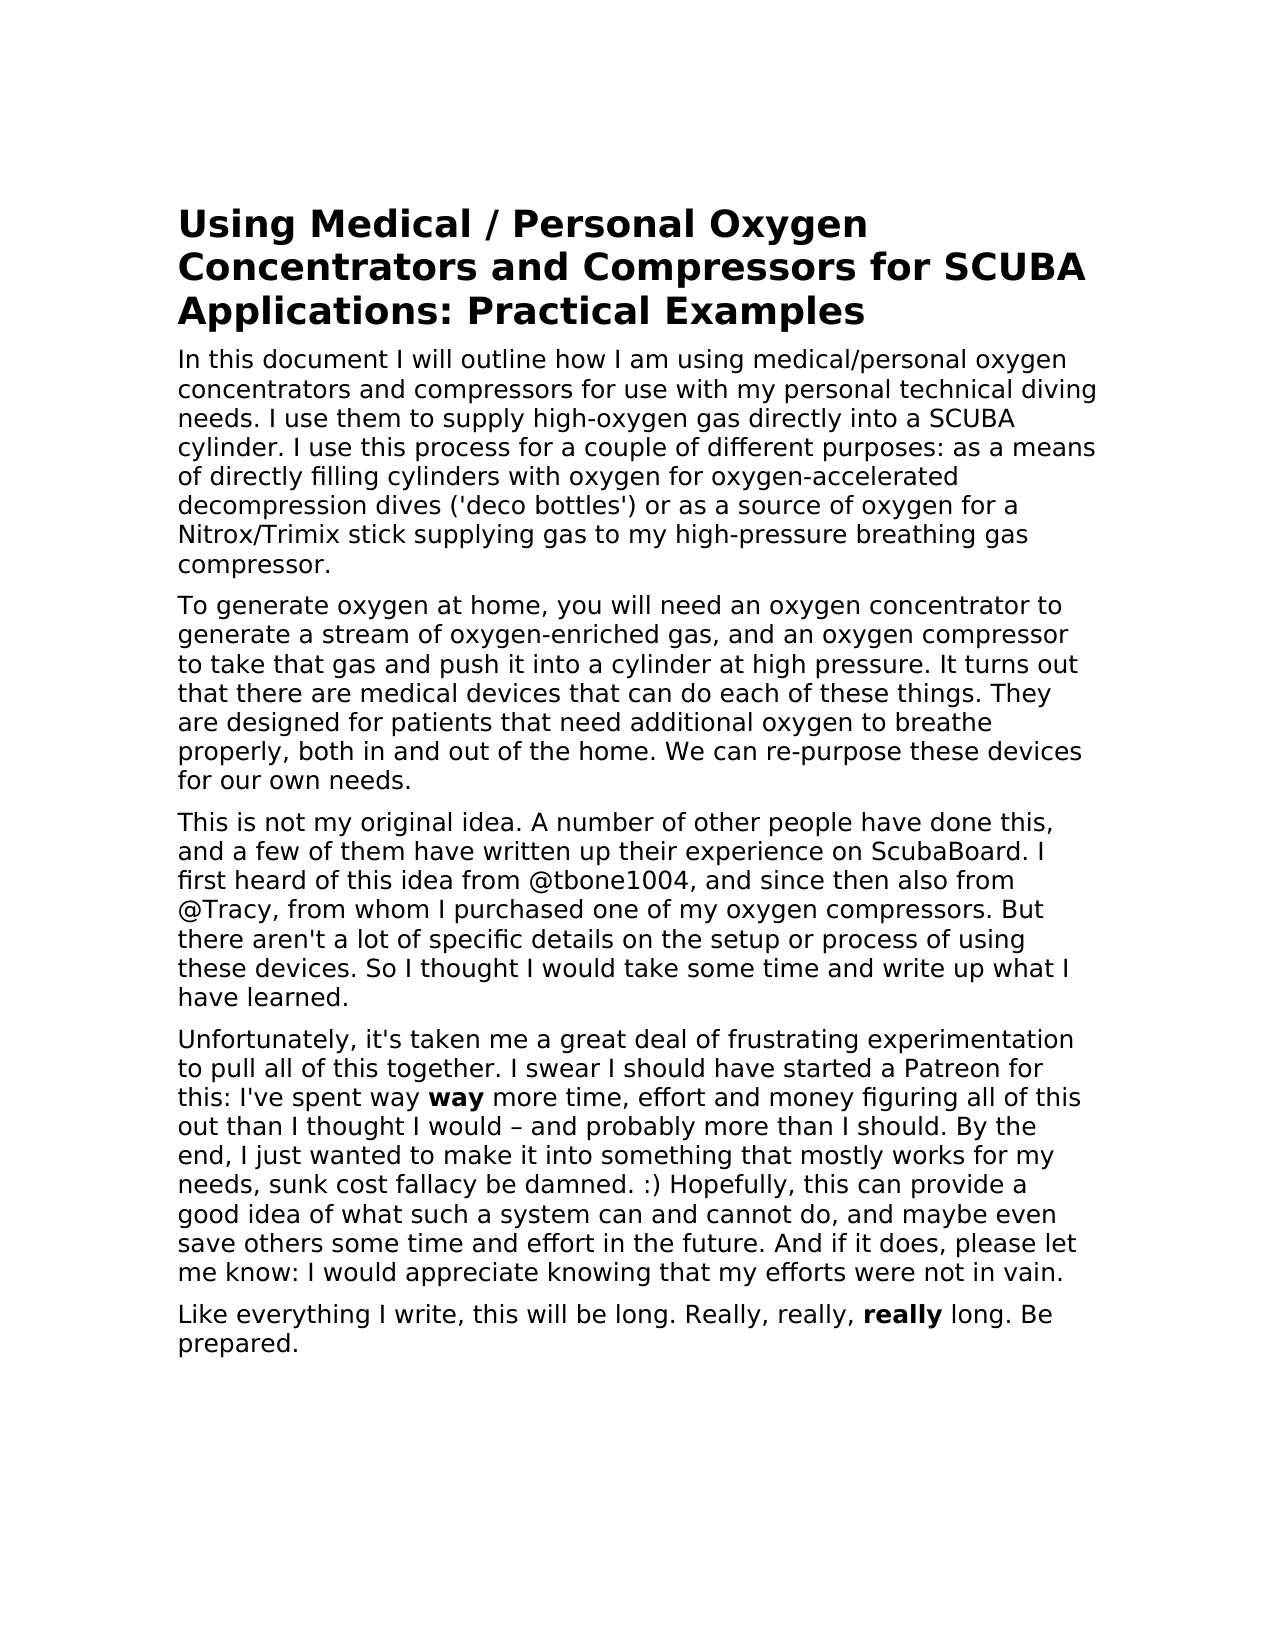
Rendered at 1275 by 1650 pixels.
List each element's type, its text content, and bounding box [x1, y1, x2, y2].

subtitle Using Medical / Personal Oxygen Concentrators and Compressors for SCUBA Applications: Practical Examples [177, 202, 1098, 333]
text In this document I will outline how I am using medical/personal oxygen concentrators and compressors for use with my personal technical diving needs. I use them to supply high-oxygen gas directly into a SCUBA cylinder. I use this process for a couple of different purposes: as a means of directly filling cylinders with oxygen for oxygen-accelerated decompression dives ('deco bottles') or as a source of oxygen for a Nitrox/Trimix stick supplying gas to my high-pressure breathing gas compressor. [177, 346, 1098, 579]
text This is not my original idea. A number of other people have done this, and a few of them have written up their experience on ScubaBoard. I first heard of this idea from @tbone1004, and since then also from @Tracy, from whom I purchased one of my oxygen compressors. But there aren't a lot of specific details on the setup or process of using these devices. So I thought I would take some time and write up what I have learned. [177, 808, 1098, 1012]
text To generate oxygen at home, you will need an oxygen concentrator to generate a stream of oxygen-enriched gas, and an oxygen compressor to take that gas and push it into a cylinder at high pressure. It turns out that there are medical devices that can do each of these things. They are designed for patients that need additional oxygen to breathe properly, both in and out of the home. We can re-purpose these devices for our own needs. [177, 591, 1098, 796]
text Like everything I write, this will be long. Really, really, really long. Be prepared. [177, 1300, 1098, 1358]
text Unfortunately, it's taken me a great deal of frustrating experimentation to pull all of this together. I swear I should have started a Patreon for this: I've spent way way more time, effort and money figuring all of this out than I thought I would – and probably more than I should. By the end, I just wanted to make it into something that mostly works for my needs, sunk cost fallacy be damned. :) Hopefully, this can provide a good idea of what such a system can and cannot do, and maybe even save others some time and effort in the future. And if it does, please let me know: I would appreciate knowing that my efforts were not in vain. [177, 1025, 1098, 1287]
